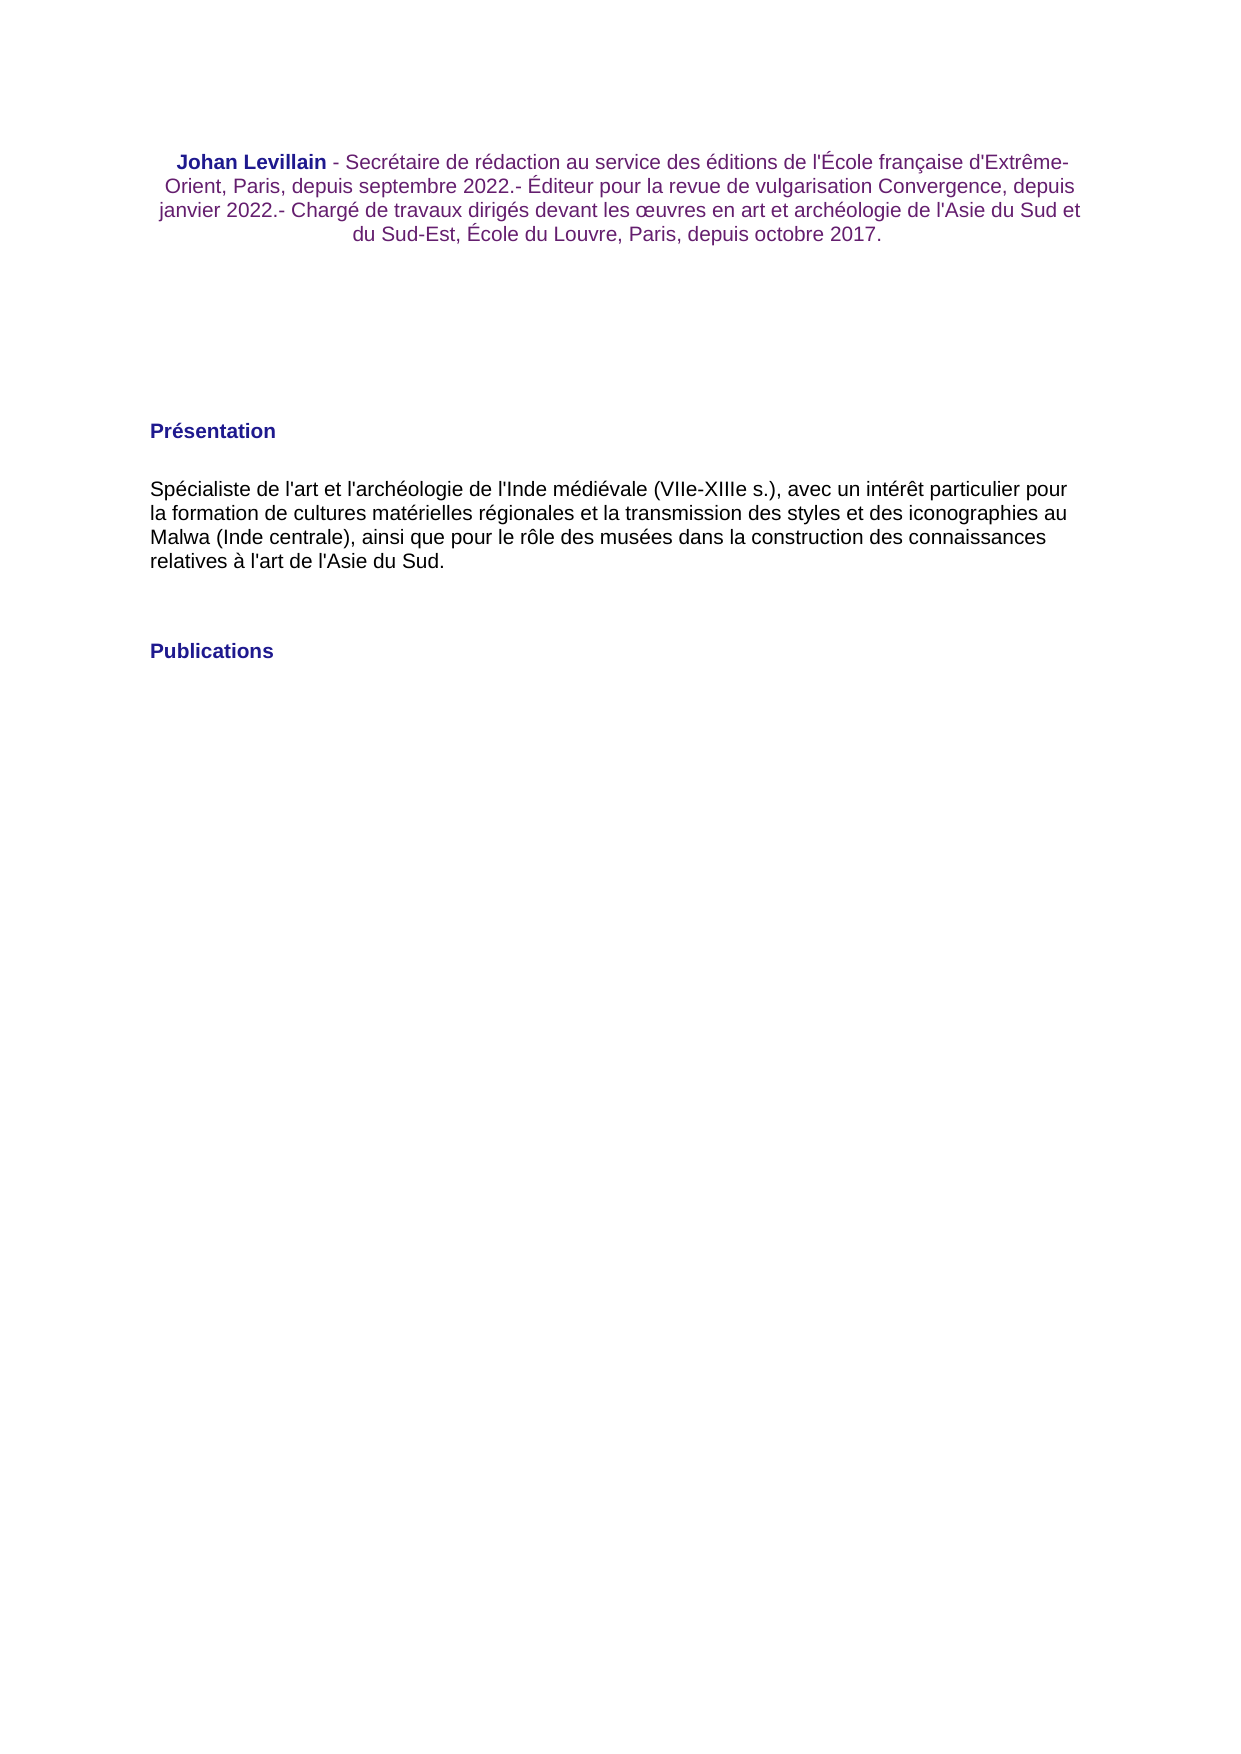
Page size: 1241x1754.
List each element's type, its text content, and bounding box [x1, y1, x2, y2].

subtitle Présentation [150, 419, 1090, 443]
subtitle Publications [150, 638, 1090, 662]
subtitle Johan Levillain - Secrétaire de rédaction au service des éditions de l'École française d'Extrême-Orient, Paris, depuis septembre 2022.- Éditeur pour la revue de vulgarisation Convergence, depuis janvier 2022.- Chargé de travaux dirigés devant les œuvres en art et archéologie de l'Asie du Sud et du Sud-Est, École du Louvre, Paris, depuis octobre 2017. [150, 150, 1090, 246]
text Spécialiste de l'art et l'archéologie de l'Inde médiévale (VIIe-XIIIe s.), avec un intérêt particulier pour la formation de cultures matérielles régionales et la transmission des styles et des iconographies au Malwa (Inde centrale), ainsi que pour le rôle des musées dans la construction des connaissances relatives à l'art de l'Asie du Sud. [150, 477, 1090, 573]
